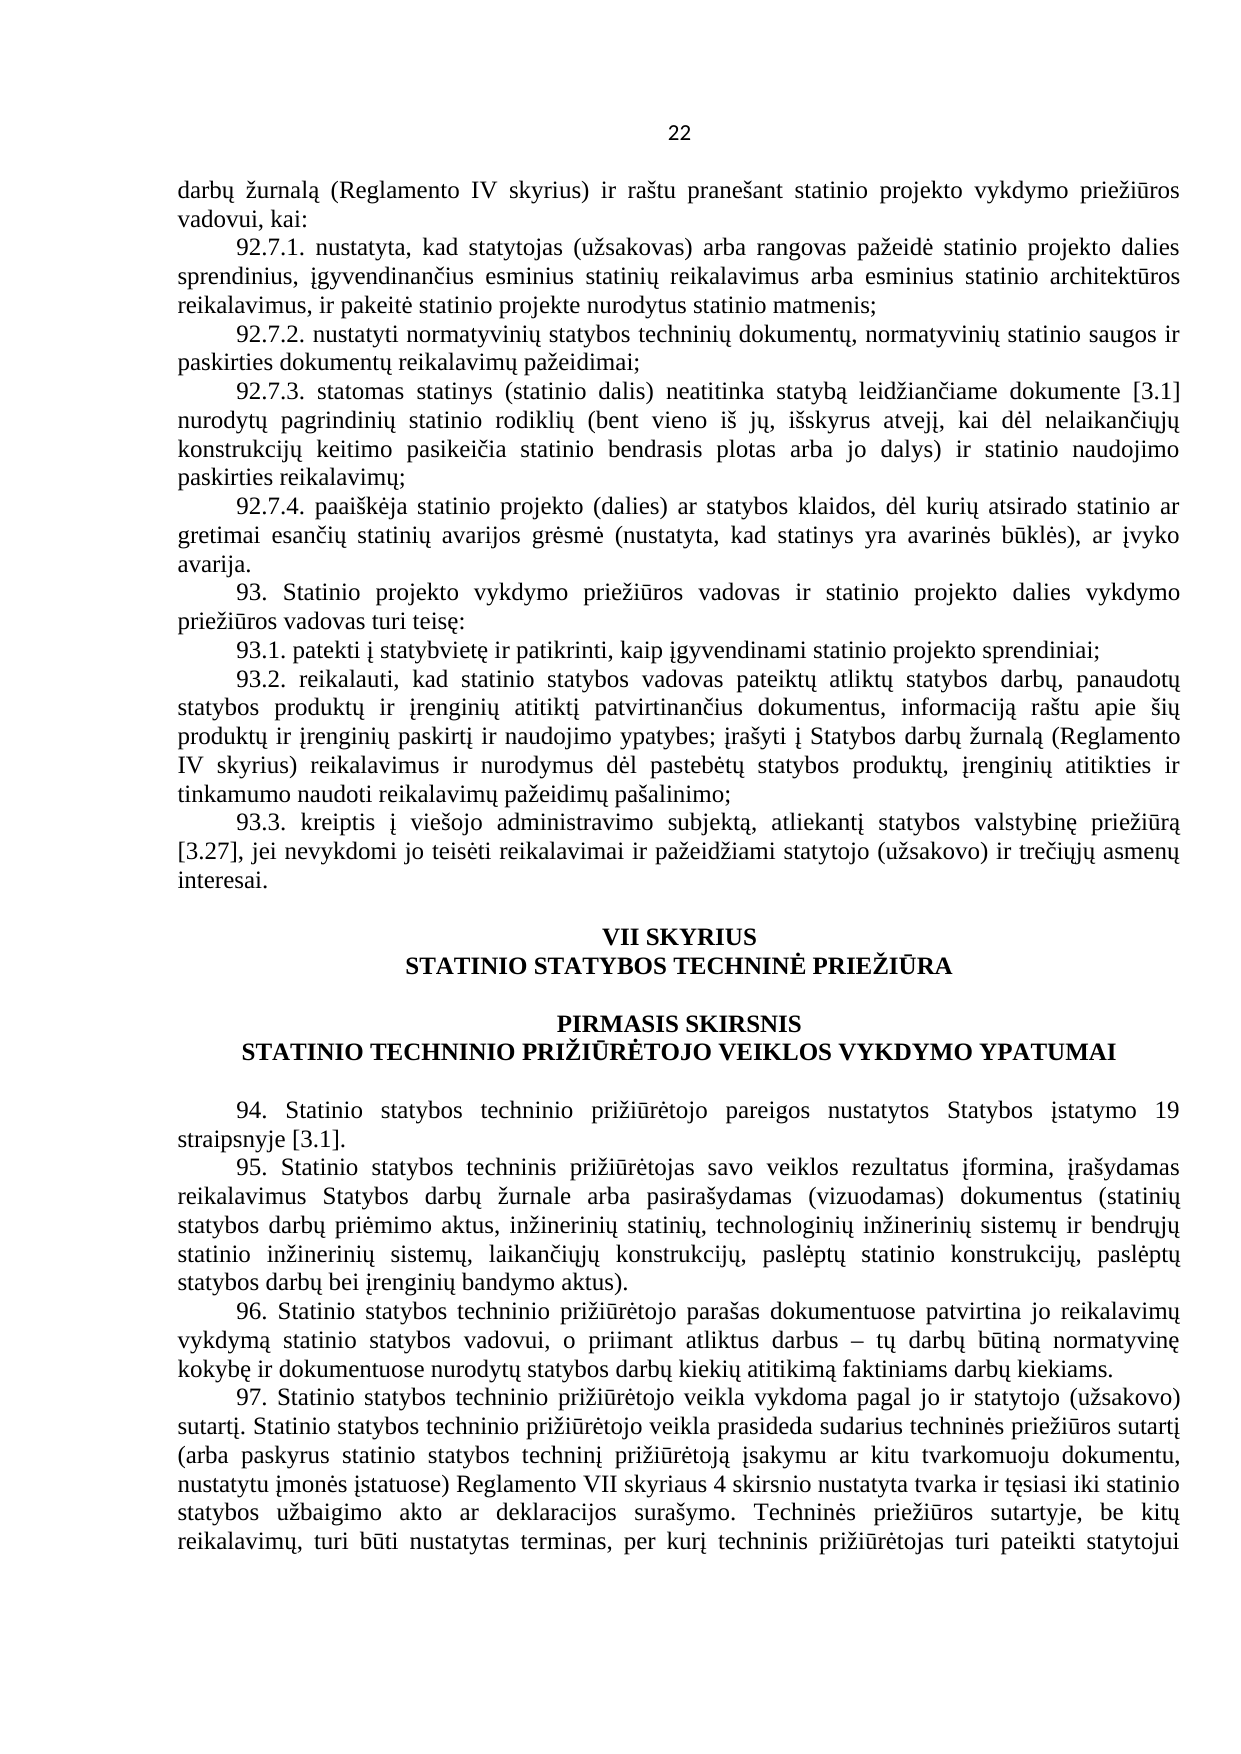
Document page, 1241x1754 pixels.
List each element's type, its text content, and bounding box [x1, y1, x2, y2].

text 93.1. patekti į statybvietę ir patikrinti, kaip įgyvendinami statinio projekto sprendiniai; [177, 635, 1181, 664]
text 96. Statinio statybos techninio prižiūrėtojo parašas dokumentuose patvirtina jo reikalavimų vykdymą statinio statybos vadovui, o priimant atliktus darbus – tų darbų būtiną normatyvinę kokybę ir dokumentuose nurodytų statybos darbų kiekių atitikimą faktiniams darbų kiekiams. [177, 1296, 1181, 1382]
text 93.2. reikalauti, kad statinio statybos vadovas pateiktų atliktų statybos darbų, panaudotų statybos produktų ir įrenginių atitiktį patvirtinančius dokumentus, informaciją raštu apie šių produktų ir įrenginių paskirtį ir naudojimo ypatybes; įrašyti į Statybos darbų žurnalą (Reglamento IV skyrius) reikalavimus ir nurodymus dėl pastebėtų statybos produktų, įrenginių atitikties ir tinkamumo naudoti reikalavimų pažeidimų pašalinimo; [177, 664, 1181, 807]
text 93.3. kreiptis į viešojo administravimo subjektą, atliekantį statybos valstybinę priežiūrą [3.27], jei nevykdomi jo teisėti reikalavimai ir pažeidžiami statytojo (užsakovo) ir trečiųjų asmenų interesai. [177, 807, 1181, 894]
text STATINIO TECHNINIO PRIŽIŪRĖTOJO VEIKLOS VYKDYMO YPATUMAI [177, 1037, 1181, 1066]
text 92.7.2. nustatyti normatyvinių statybos techninių dokumentų, normatyvinių statinio saugos ir paskirties dokumentų reikalavimų pažeidimai; [177, 319, 1181, 376]
text 93. Statinio projekto vykdymo priežiūros vadovas ir statinio projekto dalies vykdymo priežiūros vadovas turi teisę: [177, 577, 1181, 635]
text 97. Statinio statybos techninio prižiūrėtojo veikla vykdoma pagal jo ir statytojo (užsakovo) sutartį. Statinio statybos techninio prižiūrėtojo veikla prasideda sudarius techninės priežiūros sutartį (arba paskyrus statinio statybos techninį prižiūrėtoją įsakymu ar kitu tvarkomuoju dokumentu, nustatytu įmonės įstatuose) Reglamento VII skyriaus 4 skirsnio nustatyta tvarka ir tęsiasi iki statinio statybos užbaigimo akto ar deklaracijos surašymo. Techninės priežiūros sutartyje, be kitų reikalavimų, turi būti nustatytas terminas, per kurį techninis prižiūrėtojas turi pateikti statytojui [177, 1382, 1181, 1555]
text 92.7.3. statomas statinys (statinio dalis) neatitinka statybą leidžiančiame dokumente [3.1] nurodytų pagrindinių statinio rodiklių (bent vieno iš jų, išskyrus atvejį, kai dėl nelaikančiųjų konstrukcijų keitimo pasikeičia statinio bendrasis plotas arba jo dalys) ir statinio naudojimo paskirties reikalavimų; [177, 376, 1181, 491]
text 92.7.4. paaiškėja statinio projekto (dalies) ar statybos klaidos, dėl kurių atsirado statinio ar gretimai esančių statinių avarijos grėsmė (nustatyta, kad statinys yra avarinės būklės), ar įvyko avarija. [177, 491, 1181, 577]
text darbų žurnalą (Reglamento IV skyrius) ir raštu pranešant statinio projekto vykdymo priežiūros vadovui, kai: [177, 175, 1181, 232]
text 94. Statinio statybos techninio prižiūrėtojo pareigos nustatytos Statybos įstatymo 19 straipsnyje [3.1]. [177, 1095, 1181, 1152]
text PIRMASIS SKIRSNIS [177, 1009, 1181, 1037]
text 95. Statinio statybos techninis prižiūrėtojas savo veiklos rezultatus įformina, įrašydamas reikalavimus Statybos darbų žurnale arba pasirašydamas (vizuodamas) dokumentus (statinių statybos darbų priėmimo aktus, inžinerinių statinių, technologinių inžinerinių sistemų ir bendrųjų statinio inžinerinių sistemų, laikančiųjų konstrukcijų, paslėptų statinio konstrukcijų, paslėptų statybos darbų bei įrenginių bandymo aktus). [177, 1152, 1181, 1296]
text VII SKYRIUS [177, 922, 1181, 951]
text 92.7.1. nustatyta, kad statytojas (užsakovas) arba rangovas pažeidė statinio projekto dalies sprendinius, įgyvendinančius esminius statinių reikalavimus arba esminius statinio architektūros reikalavimus, ir pakeitė statinio projekte nurodytus statinio matmenis; [177, 232, 1181, 319]
text STATINIO STATYBOS TECHNINĖ PRIEŽIŪRA [177, 951, 1181, 980]
